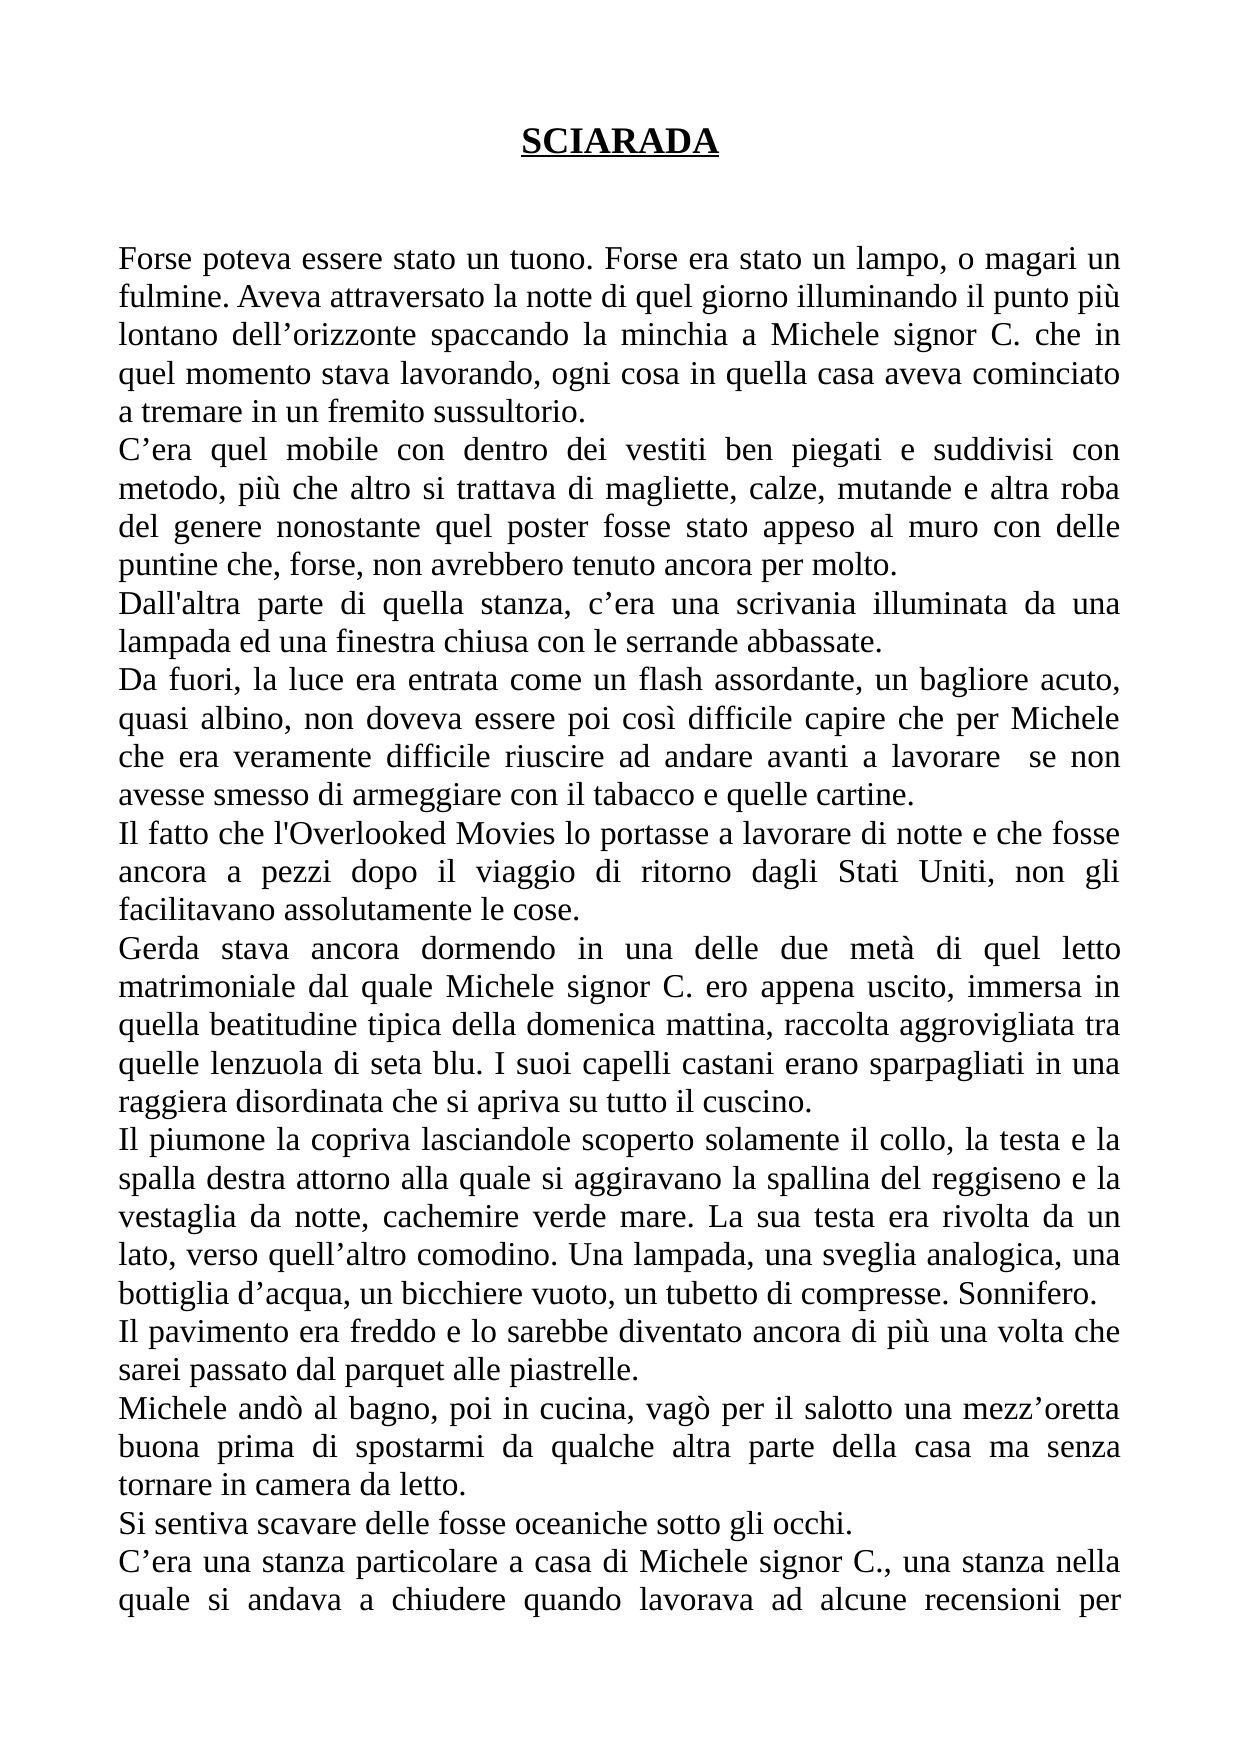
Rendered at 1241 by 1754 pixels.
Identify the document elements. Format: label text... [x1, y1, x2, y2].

text Il fatto che l'Overlooked Movies lo portasse a lavorare di notte e che fosse ancora a pezzi dopo il viaggio di ritorno dagli Stati Uniti, non gli facilitavano assolutamente le cose. [118, 813, 1122, 928]
text Da fuori, la luce era entrata come un flash assordante, un bagliore acuto, quasi albino, non doveva essere poi così difficile capire che per Michele che era veramente difficile riuscire ad andare avanti a lavorare se non avesse smesso di armeggiare con il tabacco e quelle cartine. [118, 659, 1122, 813]
text SCIARADA [118, 118, 1122, 161]
text Michele andò al bagno, poi in cucina, vagò per il salotto una mezz’oretta buona prima di spostarmi da qualche altra parte della casa ma senza tornare in camera da letto. [118, 1388, 1122, 1503]
text Il piumone la copriva lasciandole scoperto solamente il collo, la testa e la spalla destra attorno alla quale si aggiravano la spallina del reggiseno e la vestaglia da notte, cachemire verde mare. La sua testa era rivolta da un lato, verso quell’altro comodino. Una lampada, una sveglia analogica, una bottiglia d’acqua, un bicchiere vuoto, un tubetto di compresse. Sonnifero. [118, 1119, 1122, 1311]
text Il pavimento era freddo e lo sarebbe diventato ancora di più una volta che sarei passato dal parquet alle piastrelle. [118, 1311, 1122, 1388]
text C’era una stanza particolare a casa di Michele signor C., una stanza nella quale si andava a chiudere quando lavorava ad alcune recensioni per [118, 1541, 1122, 1618]
text Forse poteva essere stato un tuono. Forse era stato un lampo, o magari un fulmine. Aveva attraversato la notte di quel giorno illuminando il punto più lontano dell’orizzonte spaccando la minchia a Michele signor C. che in quel momento stava lavorando, ogni cosa in quella casa aveva cominciato a tremare in un fremito sussultorio. [118, 238, 1122, 429]
text Si sentiva scavare delle fosse oceaniche sotto gli occhi. [118, 1503, 1122, 1541]
text Dall'altra parte di quella stanza, c’era una scrivania illuminata da una lampada ed una finestra chiusa con le serrande abbassate. [118, 583, 1122, 659]
text C’era quel mobile con dentro dei vestiti ben piegati e suddivisi con metodo, più che altro si trattava di magliette, calze, mutande e altra roba del genere nonostante quel poster fosse stato appeso al muro con delle puntine che, forse, non avrebbero tenuto ancora per molto. [118, 429, 1122, 583]
text Gerda stava ancora dormendo in una delle due metà di quel letto matrimoniale dal quale Michele signor C. ero appena uscito, immersa in quella beatitudine tipica della domenica mattina, raccolta aggrovigliata tra quelle lenzuola di seta blu. I suoi capelli castani erano sparpagliati in una raggiera disordinata che si apriva su tutto il cuscino. [118, 928, 1122, 1119]
